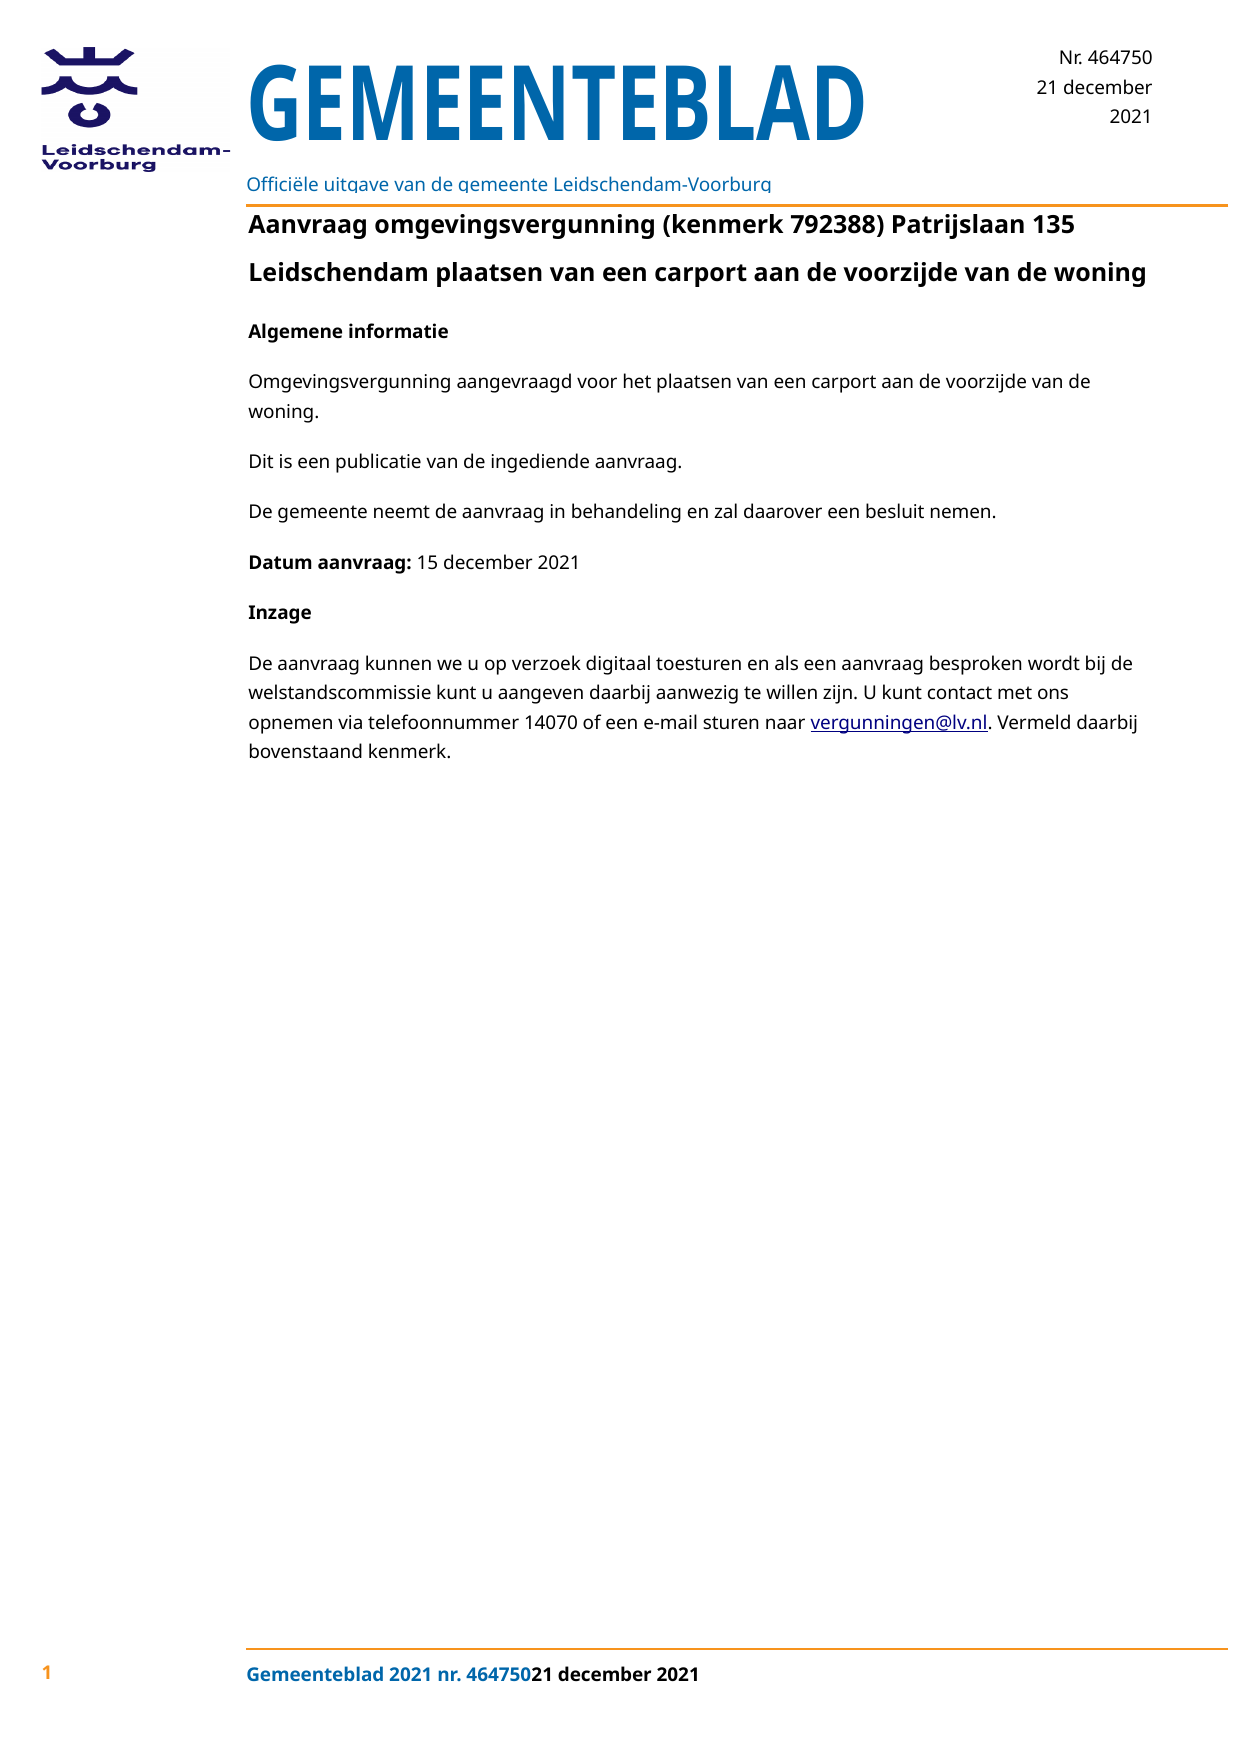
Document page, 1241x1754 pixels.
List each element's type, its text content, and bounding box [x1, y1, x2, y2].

text Inzage [248, 599, 1152, 625]
text Algemene informatie [248, 318, 1152, 344]
text Datum aanvraag: 15 december 2021 [248, 549, 1152, 575]
text Omgevingsvergunning aangevraagd voor het plaatsen van een carport aan de voorzijde van de woning. [248, 368, 1152, 424]
text De gemeente neemt de aanvraag in behandeling en zal daarover een besluit nemen. [248, 499, 1152, 524]
text Aanvraag omgevingsvergunning (kenmerk 792388) Patrijslaan 135 Leidschendam plaatsen van een carport aan de voorzijde van de woning [248, 207, 1152, 288]
text De aanvraag kunnen we u op verzoek digitaal toesturen en als een aanvraag besproken wordt bij de welstandscommissie kunt u aangeven daarbij aanwezig te willen zijn. U kunt contact met ons opnemen via telefoonnummer 14070 of een e-mail sturen naar vergunningen@lv.nl. Vermeld daarbij bovenstaand kenmerk. [248, 650, 1152, 764]
text Dit is een publicatie van de ingediende aanvraag. [248, 448, 1152, 474]
picture [41, 47, 231, 172]
